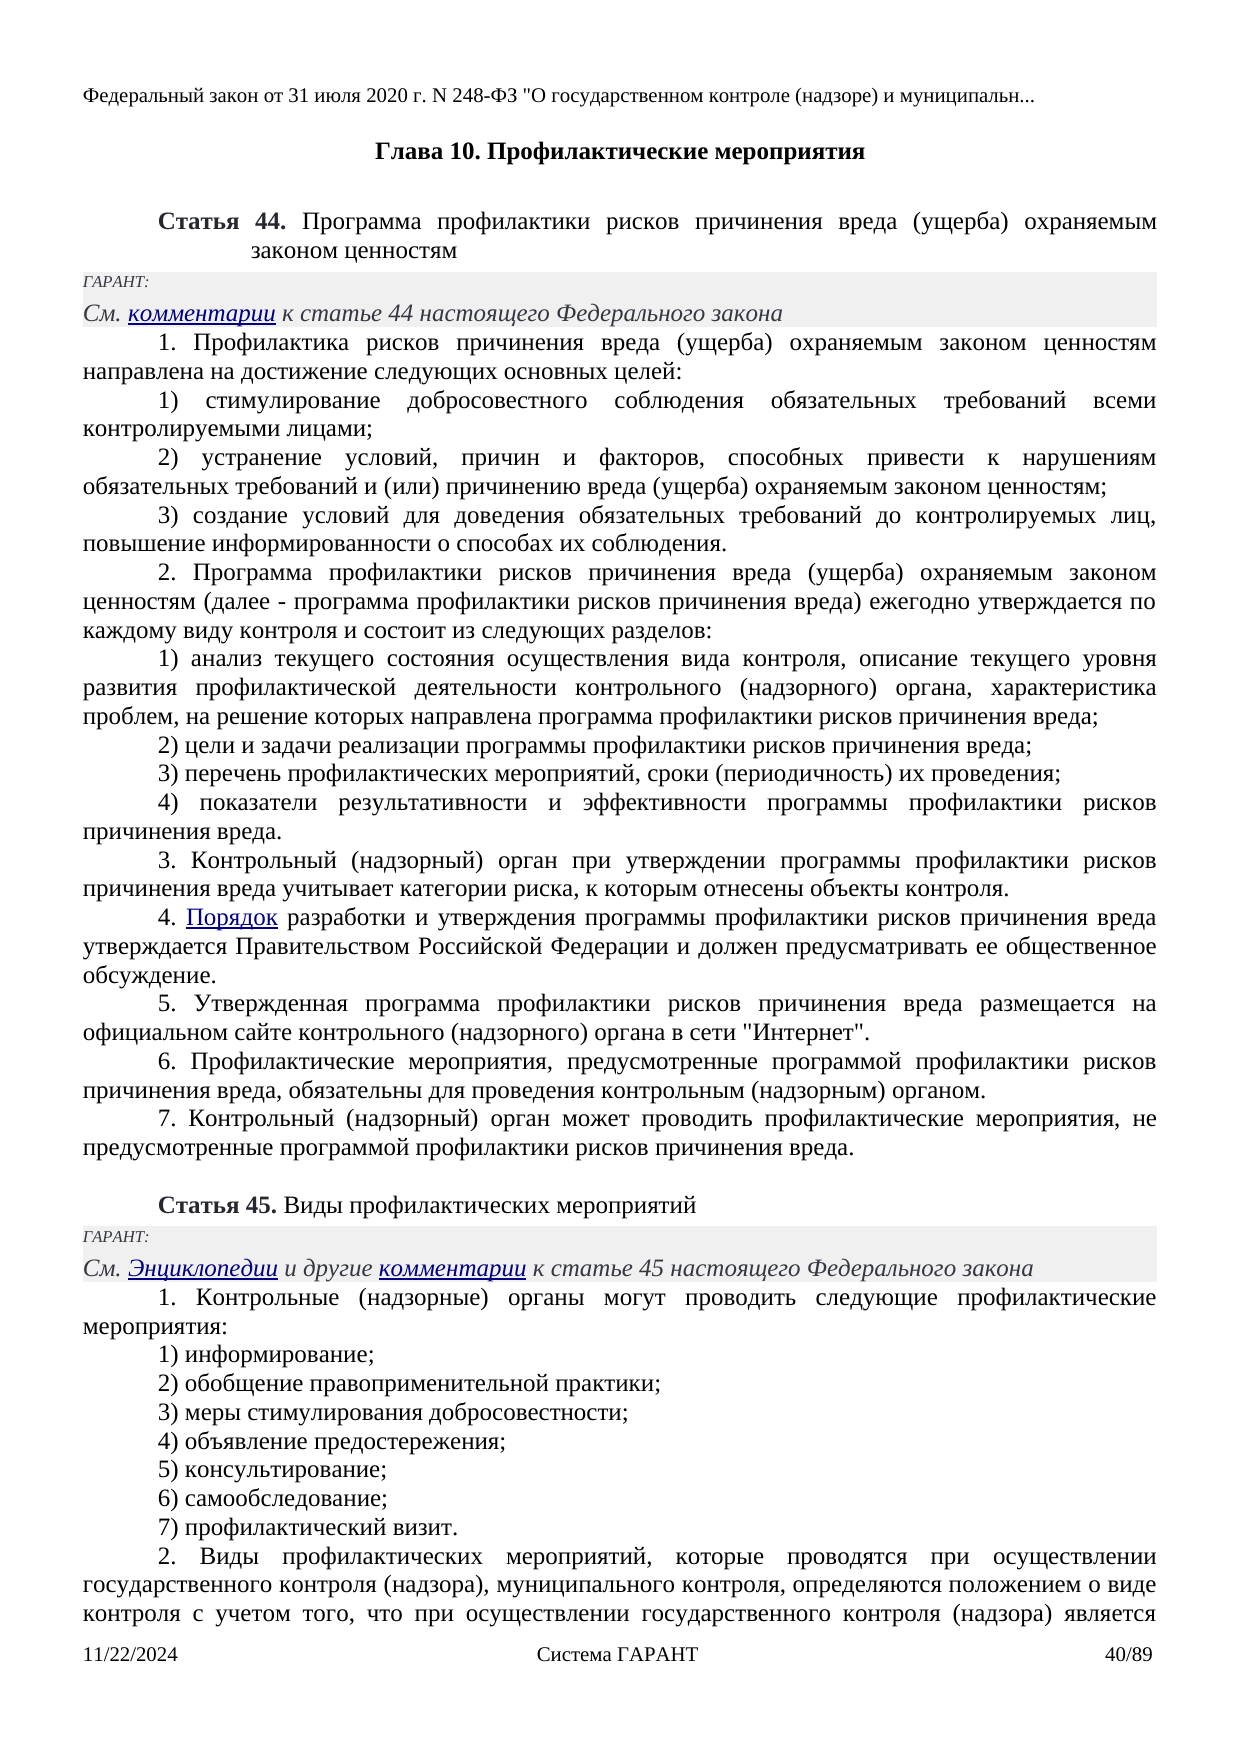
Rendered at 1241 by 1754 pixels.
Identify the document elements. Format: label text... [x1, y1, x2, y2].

text 2. Программа профилактики рисков причинения вреда (ущерба) охраняемым законом ценностям (далее - программа профилактики рисков причинения вреда) ежегодно утверждается по каждому виду контроля и состоит из следующих разделов: [83, 557, 1157, 643]
text ГАРАНТ: [151, 272, 1157, 291]
text 1) стимулирование добросовестного соблюдения обязательных требований всеми контролируемыми лицами; [83, 385, 1157, 442]
text 1) информирование; [83, 1339, 1157, 1368]
text 3) меры стимулирования добросовестности; [83, 1397, 1157, 1426]
text См. Энциклопедии и другие комментарии к статье 45 настоящего Федерального закона [1036, 1253, 1157, 1282]
text 7) профилактический визит. [83, 1512, 1157, 1541]
text 5) консультирование; [83, 1454, 1157, 1483]
text 2) устранение условий, причин и факторов, способных привести к нарушениям обязательных требований и (или) причинению вреда (ущерба) охраняемым законом ценностям; [83, 442, 1157, 500]
text 4) показатели результативности и эффективности программы профилактики рисков причинения вреда. [83, 787, 1157, 845]
text Статья 45. Виды профилактических мероприятий [158, 1190, 1157, 1218]
text 1. Контрольные (надзорные) органы могут проводить следующие профилактические мероприятия: [83, 1282, 1157, 1339]
text 5. Утвержденная программа профилактики рисков причинения вреда размещается на официальном сайте контрольного (надзорного) органа в сети "Интернет". [83, 988, 1157, 1046]
text 7. Контрольный (надзорный) орган может проводить профилактические мероприятия, не предусмотренные программой профилактики рисков причинения вреда. [83, 1103, 1157, 1161]
text 2) обобщение правоприменительной практики; [83, 1368, 1157, 1397]
text 6) самообследование; [83, 1483, 1157, 1512]
subtitle Глава 10. Профилактические мероприятия [83, 136, 1157, 165]
text 1. Профилактика рисков причинения вреда (ущерба) охраняемым законом ценностям направлена на достижение следующих основных целей: [83, 327, 1157, 385]
text 3. Контрольный (надзорный) орган при утверждении программы профилактики рисков причинения вреда учитывает категории риска, к которым отнесены объекты контроля. [83, 845, 1157, 902]
text 1) анализ текущего состояния осуществления вида контроля, описание текущего уровня развития профилактической деятельности контрольного (надзорного) органа, характеристика проблем, на решение которых направлена программа профилактики рисков причинения вреда; [83, 643, 1157, 730]
text 4. Порядок разработки и утверждения программы профилактики рисков причинения вреда утверждается Правительством Российской Федерации и должен предусматривать ее общественное обсуждение. [83, 902, 1157, 988]
text Статья 44. Программа профилактики рисков причинения вреда (ущерба) охраняемым законом ценностям [158, 206, 1157, 264]
text См. комментарии к статье 44 настоящего Федерального закона [83, 298, 1157, 327]
text 4) объявление предостережения; [83, 1426, 1157, 1454]
text 6. Профилактические мероприятия, предусмотренные программой профилактики рисков причинения вреда, обязательны для проведения контрольным (надзорным) органом. [83, 1046, 1157, 1103]
text 3) создание условий для доведения обязательных требований до контролируемых лиц, повышение информированности о способах их соблюдения. [83, 500, 1157, 557]
text 3) перечень профилактических мероприятий, сроки (периодичность) их проведения; [83, 758, 1157, 787]
text ГАРАНТ: [151, 1226, 1157, 1246]
text 2) цели и задачи реализации программы профилактики рисков причинения вреда; [83, 730, 1157, 758]
text 2. Виды профилактических мероприятий, которые проводятся при осуществлении государственного контроля (надзора), муниципального контроля, определяются положением о виде контроля с учетом того, что при осуществлении государственного контроля (надзора) является [83, 1541, 1157, 1627]
